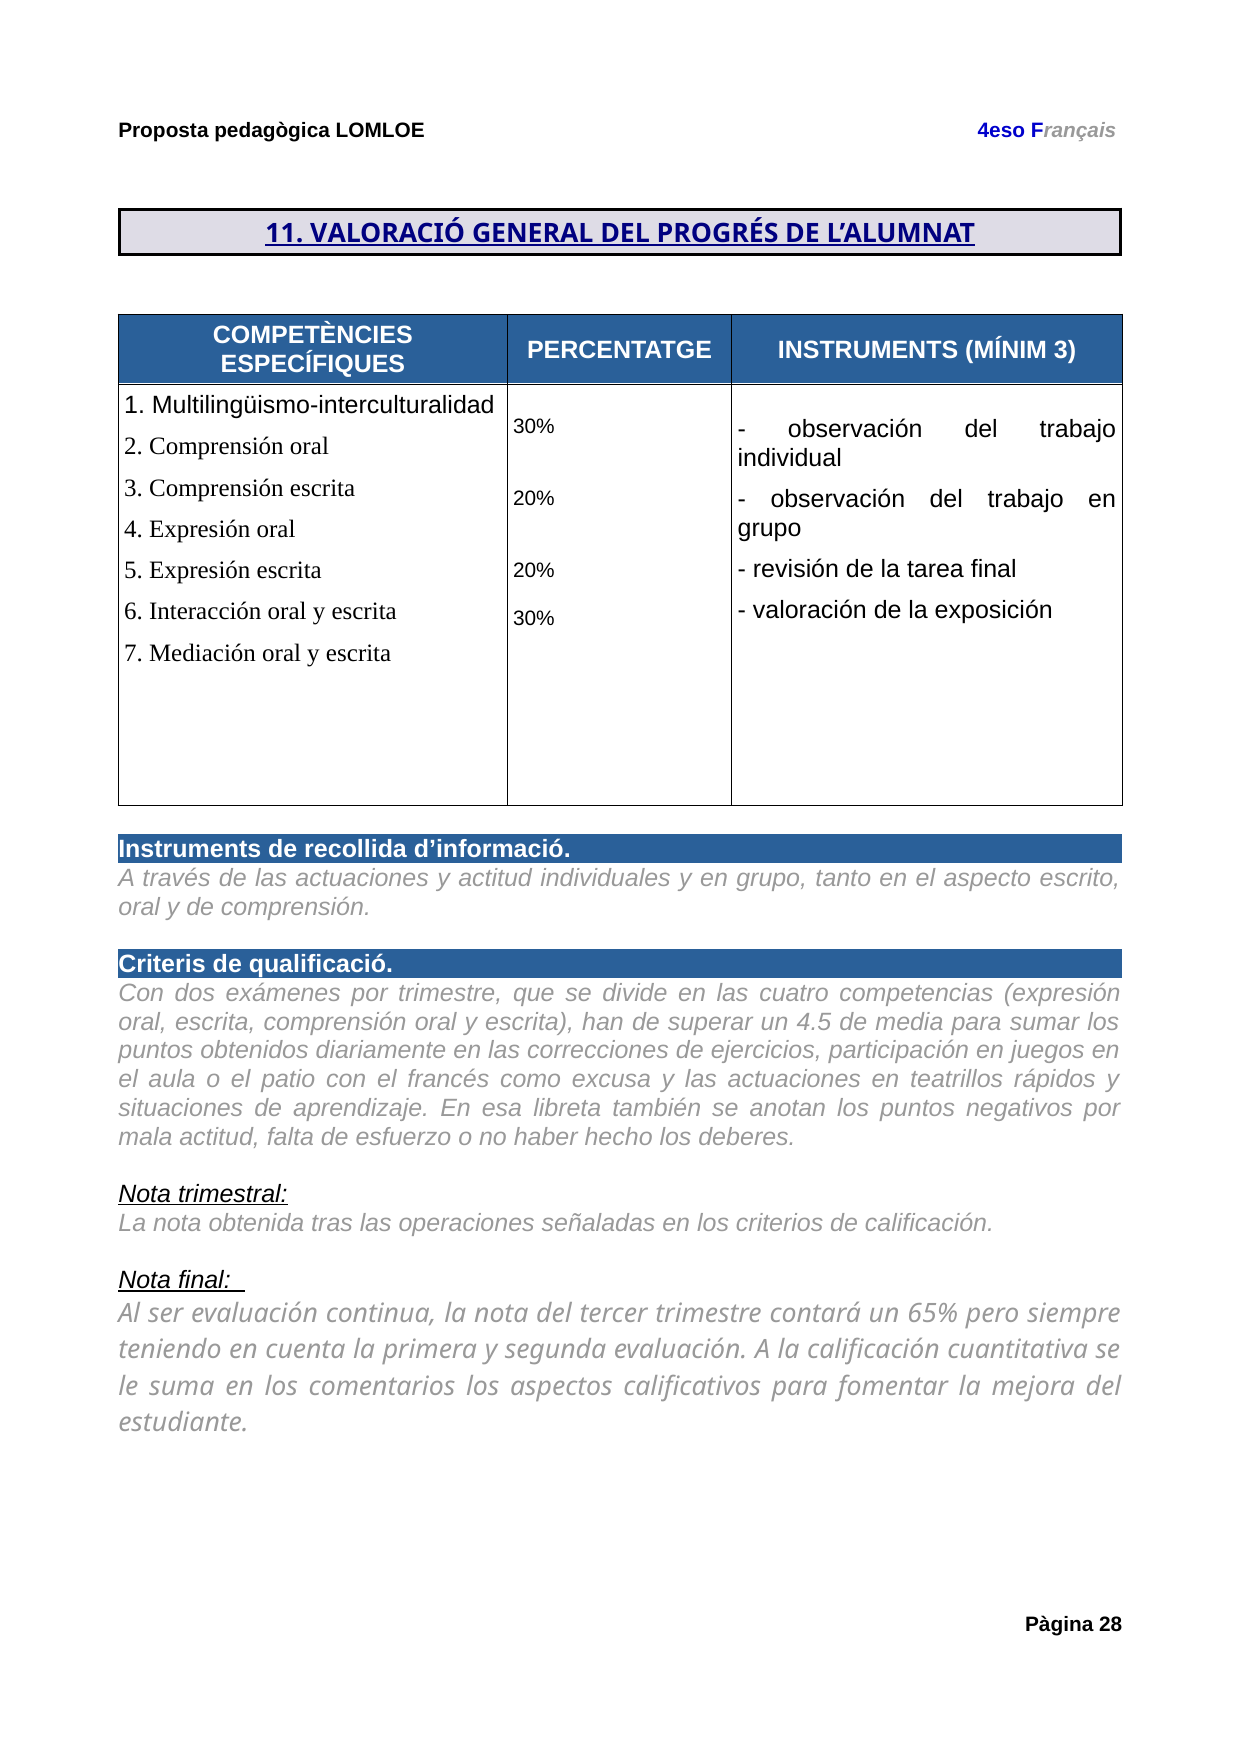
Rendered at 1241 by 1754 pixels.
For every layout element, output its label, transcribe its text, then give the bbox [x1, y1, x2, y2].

table_cell 1. Multilingüismo-interculturalidad 2. Comprensión oral 3. Comprensión escrita 4. Expresión oral 5. Expresión escrita 6. Interacción oral y escrita 7. Mediación oral y escrita [119, 385, 507, 804]
table_header COMPETÈNCIES ESPECÍFIQUES [119, 315, 507, 383]
list A través de las actuaciones y actitud individuales y en grupo, tanto en el aspecto escrito, oral y de comprensión. [118, 863, 1122, 921]
table_header PERCENTATGE [508, 315, 731, 383]
text Instruments de recollida d’informació. [118, 834, 1122, 863]
text Nota final: [118, 1266, 1122, 1294]
table_cell 30% 20% 20% 30% [508, 385, 731, 804]
text La nota obtenida tras las operaciones señaladas en los criterios de calificación. [118, 1208, 1122, 1237]
text Con dos exámenes por trimestre, que se divide en las cuatro competencias (expresión oral, escrita, comprensión oral y escrita), han de superar un 4.5 de media para sumar los puntos obtenidos diariamente en las correcciones de ejercicios, participación en juegos en el aula o el patio con el francés como excusa y las actuaciones en teatrillos rápidos y situaciones de aprendizaje. En esa libreta también se anotan los puntos negativos por mala actitud, falta de esfuerzo o no haber hecho los deberes. [118, 978, 1122, 1151]
table_cell - observación del trabajo individual - observación del trabajo en grupo - revisión de la tarea final - valoración de la exposición [732, 385, 1122, 804]
table_header INSTRUMENTS (MÍNIM 3) [732, 315, 1122, 383]
text Criteris de qualificació. [118, 949, 1122, 978]
text Nota trimestral: [118, 1179, 1122, 1208]
text Al ser evaluación continua, la nota del tercer trimestre contará un 65% pero siempre teniendo en cuenta la primera y segunda evaluación. A la calificación cuantitativa se le suma en los comentarios los aspectos calificativos para fomentar la mejora del estudiante. [118, 1294, 1122, 1439]
text 11. VALORACIÓ GENERAL DEL PROGRÉS DE L’ALUMNAT [121, 211, 1119, 253]
